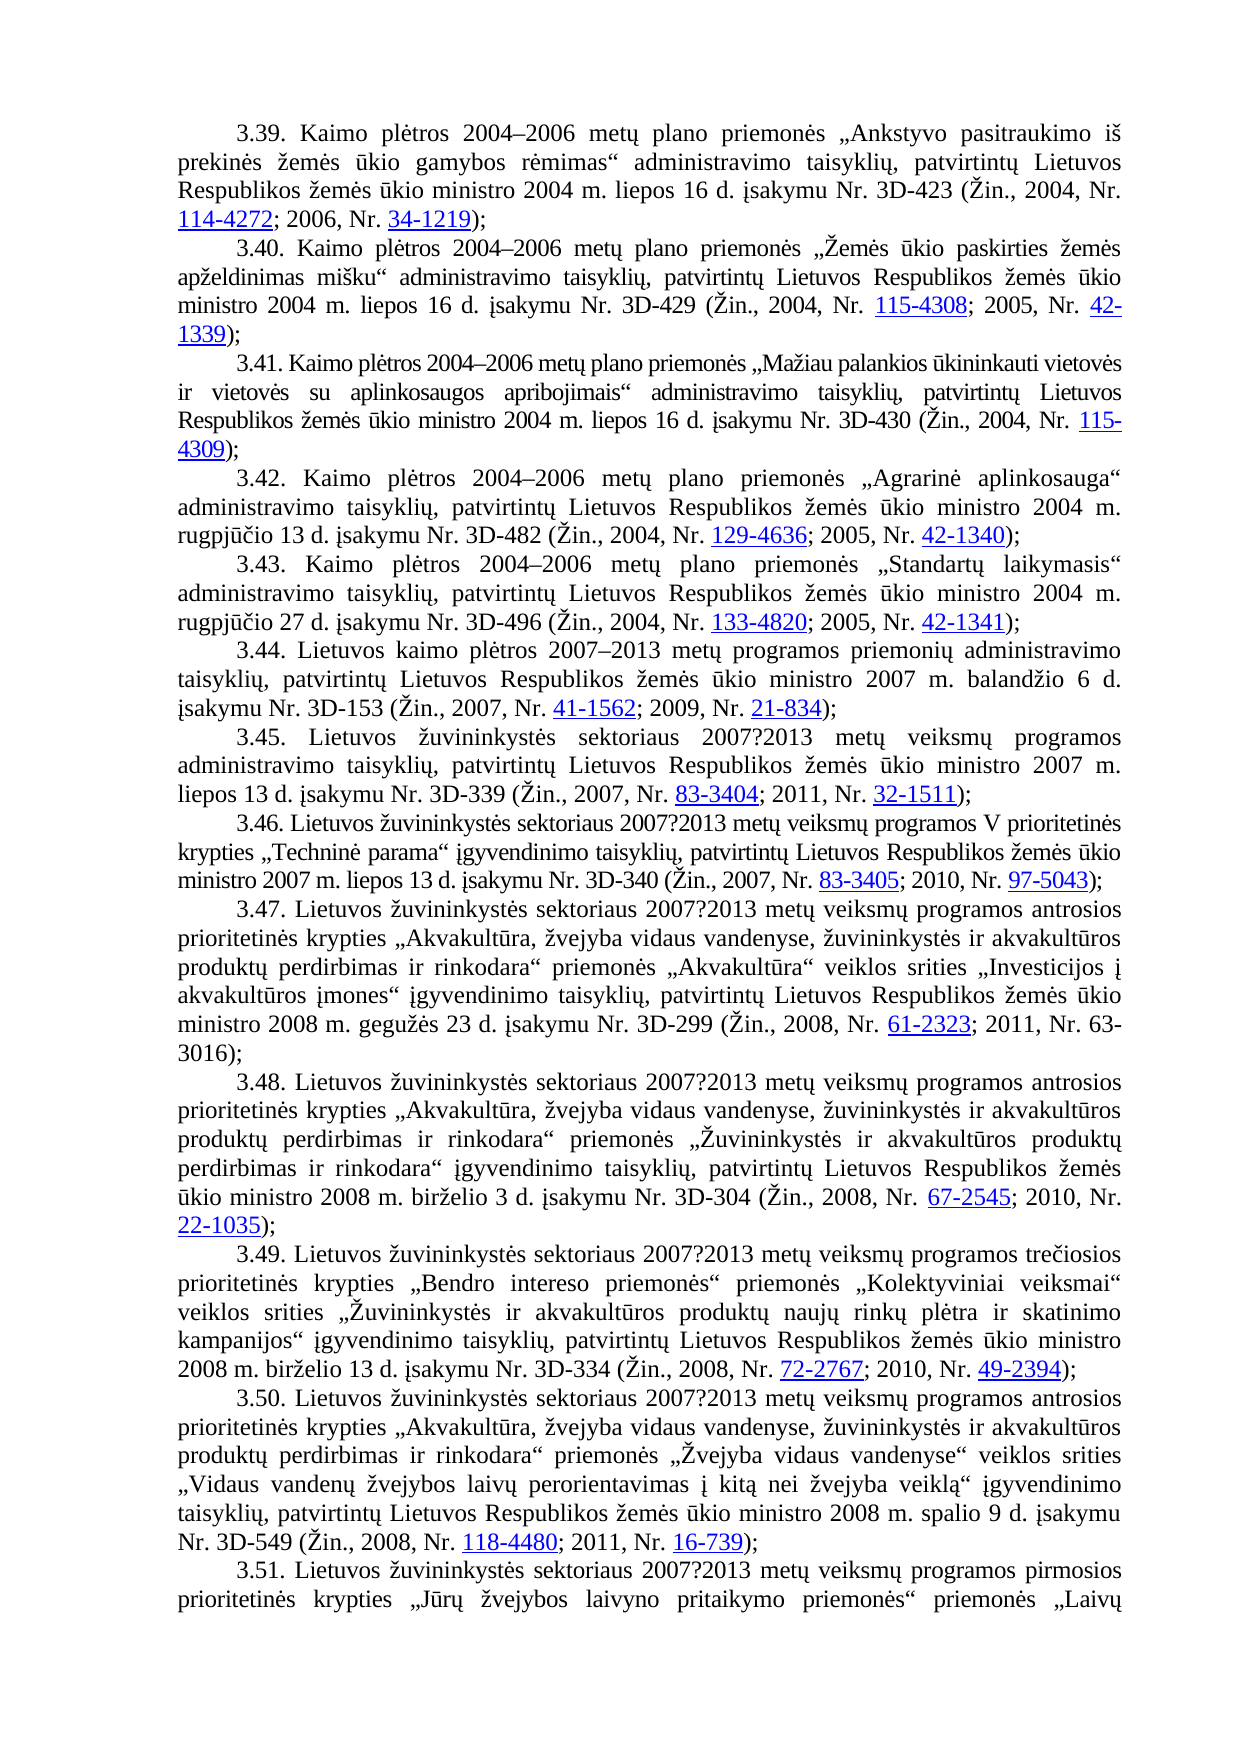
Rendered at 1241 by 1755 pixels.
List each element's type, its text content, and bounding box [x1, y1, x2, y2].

text 3.49. Lietuvos žuvininkystės sektoriaus 2007?2013 metų veiksmų programos trečiosios prioritetinės krypties „Bendro intereso priemonės“ priemonės „Kolektyviniai veiksmai“ veiklos srities „Žuvininkystės ir akvakultūros produktų naujų rinkų plėtra ir skatinimo kampanijos“ įgyvendinimo taisyklių, patvirtintų Lietuvos Respublikos žemės ūkio ministro 2008 m. birželio 13 d. įsakymu Nr. 3D-334 (Žin., 2008, Nr. 72-2767; 2010, Nr. 49-2394); [177, 1239, 1122, 1383]
text 3.43. Kaimo plėtros 2004–2006 metų plano priemonės „Standartų laikymasis“ administravimo taisyklių, patvirtintų Lietuvos Respublikos žemės ūkio ministro 2004 m. rugpjūčio 27 d. įsakymu Nr. 3D-496 (Žin., 2004, Nr. 133-4820; 2005, Nr. 42-1341); [177, 549, 1122, 636]
text 3.41. Kaimo plėtros 2004–2006 metų plano priemonės „Mažiau palankios ūkininkauti vietovės ir vietovės su aplinkosaugos apribojimais“ administravimo taisyklių, patvirtintų Lietuvos Respublikos žemės ūkio ministro 2004 m. liepos 16 d. įsakymu Nr. 3D-430 (Žin., 2004, Nr. 115-4309); [177, 348, 1122, 463]
text 3.39. Kaimo plėtros 2004–2006 metų plano priemonės „Ankstyvo pasitraukimo iš prekinės žemės ūkio gamybos rėmimas“ administravimo taisyklių, patvirtintų Lietuvos Respublikos žemės ūkio ministro 2004 m. liepos 16 d. įsakymu Nr. 3D-423 (Žin., 2004, Nr. 114-4272; 2006, Nr. 34-1219); [177, 118, 1122, 233]
text 3.50. Lietuvos žuvininkystės sektoriaus 2007?2013 metų veiksmų programos antrosios prioritetinės krypties „Akvakultūra, žvejyba vidaus vandenyse, žuvininkystės ir akvakultūros produktų perdirbimas ir rinkodara“ priemonės „Žvejyba vidaus vandenyse“ veiklos srities „Vidaus vandenų žvejybos laivų perorientavimas į kitą nei žvejyba veiklą“ įgyvendinimo taisyklių, patvirtintų Lietuvos Respublikos žemės ūkio ministro 2008 m. spalio 9 d. įsakymu Nr. 3D-549 (Žin., 2008, Nr. 118-4480; 2011, Nr. 16-739); [177, 1383, 1122, 1556]
text 3.40. Kaimo plėtros 2004–2006 metų plano priemonės „Žemės ūkio paskirties žemės apželdinimas mišku“ administravimo taisyklių, patvirtintų Lietuvos Respublikos žemės ūkio ministro 2004 m. liepos 16 d. įsakymu Nr. 3D-429 (Žin., 2004, Nr. 115-4308; 2005, Nr. 42-1339); [177, 233, 1122, 348]
text 3.46. Lietuvos žuvininkystės sektoriaus 2007?2013 metų veiksmų programos V prioritetinės krypties „Techninė parama“ įgyvendinimo taisyklių, patvirtintų Lietuvos Respublikos žemės ūkio ministro 2007 m. liepos 13 d. įsakymu Nr. 3D-340 (Žin., 2007, Nr. 83-3405; 2010, Nr. 97-5043); [177, 808, 1122, 894]
text 3.44. Lietuvos kaimo plėtros 2007–2013 metų programos priemonių administravimo taisyklių, patvirtintų Lietuvos Respublikos žemės ūkio ministro 2007 m. balandžio 6 d. įsakymu Nr. 3D-153 (Žin., 2007, Nr. 41-1562; 2009, Nr. 21-834); [177, 636, 1122, 722]
text 3.47. Lietuvos žuvininkystės sektoriaus 2007?2013 metų veiksmų programos antrosios prioritetinės krypties „Akvakultūra, žvejyba vidaus vandenyse, žuvininkystės ir akvakultūros produktų perdirbimas ir rinkodara“ priemonės „Akvakultūra“ veiklos srities „Investicijos į akvakultūros įmones“ įgyvendinimo taisyklių, patvirtintų Lietuvos Respublikos žemės ūkio ministro 2008 m. gegužės 23 d. įsakymu Nr. 3D-299 (Žin., 2008, Nr. 61-2323; 2011, Nr. 63-3016); [177, 894, 1122, 1067]
text 3.45. Lietuvos žuvininkystės sektoriaus 2007?2013 metų veiksmų programos administravimo taisyklių, patvirtintų Lietuvos Respublikos žemės ūkio ministro 2007 m. liepos 13 d. įsakymu Nr. 3D-339 (Žin., 2007, Nr. 83-3404; 2011, Nr. 32-1511); [177, 722, 1122, 808]
text 3.51. Lietuvos žuvininkystės sektoriaus 2007?2013 metų veiksmų programos pirmosios prioritetinės krypties „Jūrų žvejybos laivyno pritaikymo priemonės“ priemonės „Laivų [177, 1556, 1122, 1613]
text 3.48. Lietuvos žuvininkystės sektoriaus 2007?2013 metų veiksmų programos antrosios prioritetinės krypties „Akvakultūra, žvejyba vidaus vandenyse, žuvininkystės ir akvakultūros produktų perdirbimas ir rinkodara“ priemonės „Žuvininkystės ir akvakultūros produktų perdirbimas ir rinkodara“ įgyvendinimo taisyklių, patvirtintų Lietuvos Respublikos žemės ūkio ministro 2008 m. birželio 3 d. įsakymu Nr. 3D-304 (Žin., 2008, Nr. 67-2545; 2010, Nr. 22-1035); [177, 1067, 1122, 1239]
text 3.42. Kaimo plėtros 2004–2006 metų plano priemonės „Agrarinė aplinkosauga“ administravimo taisyklių, patvirtintų Lietuvos Respublikos žemės ūkio ministro 2004 m. rugpjūčio 13 d. įsakymu Nr. 3D-482 (Žin., 2004, Nr. 129-4636; 2005, Nr. 42-1340); [177, 463, 1122, 549]
